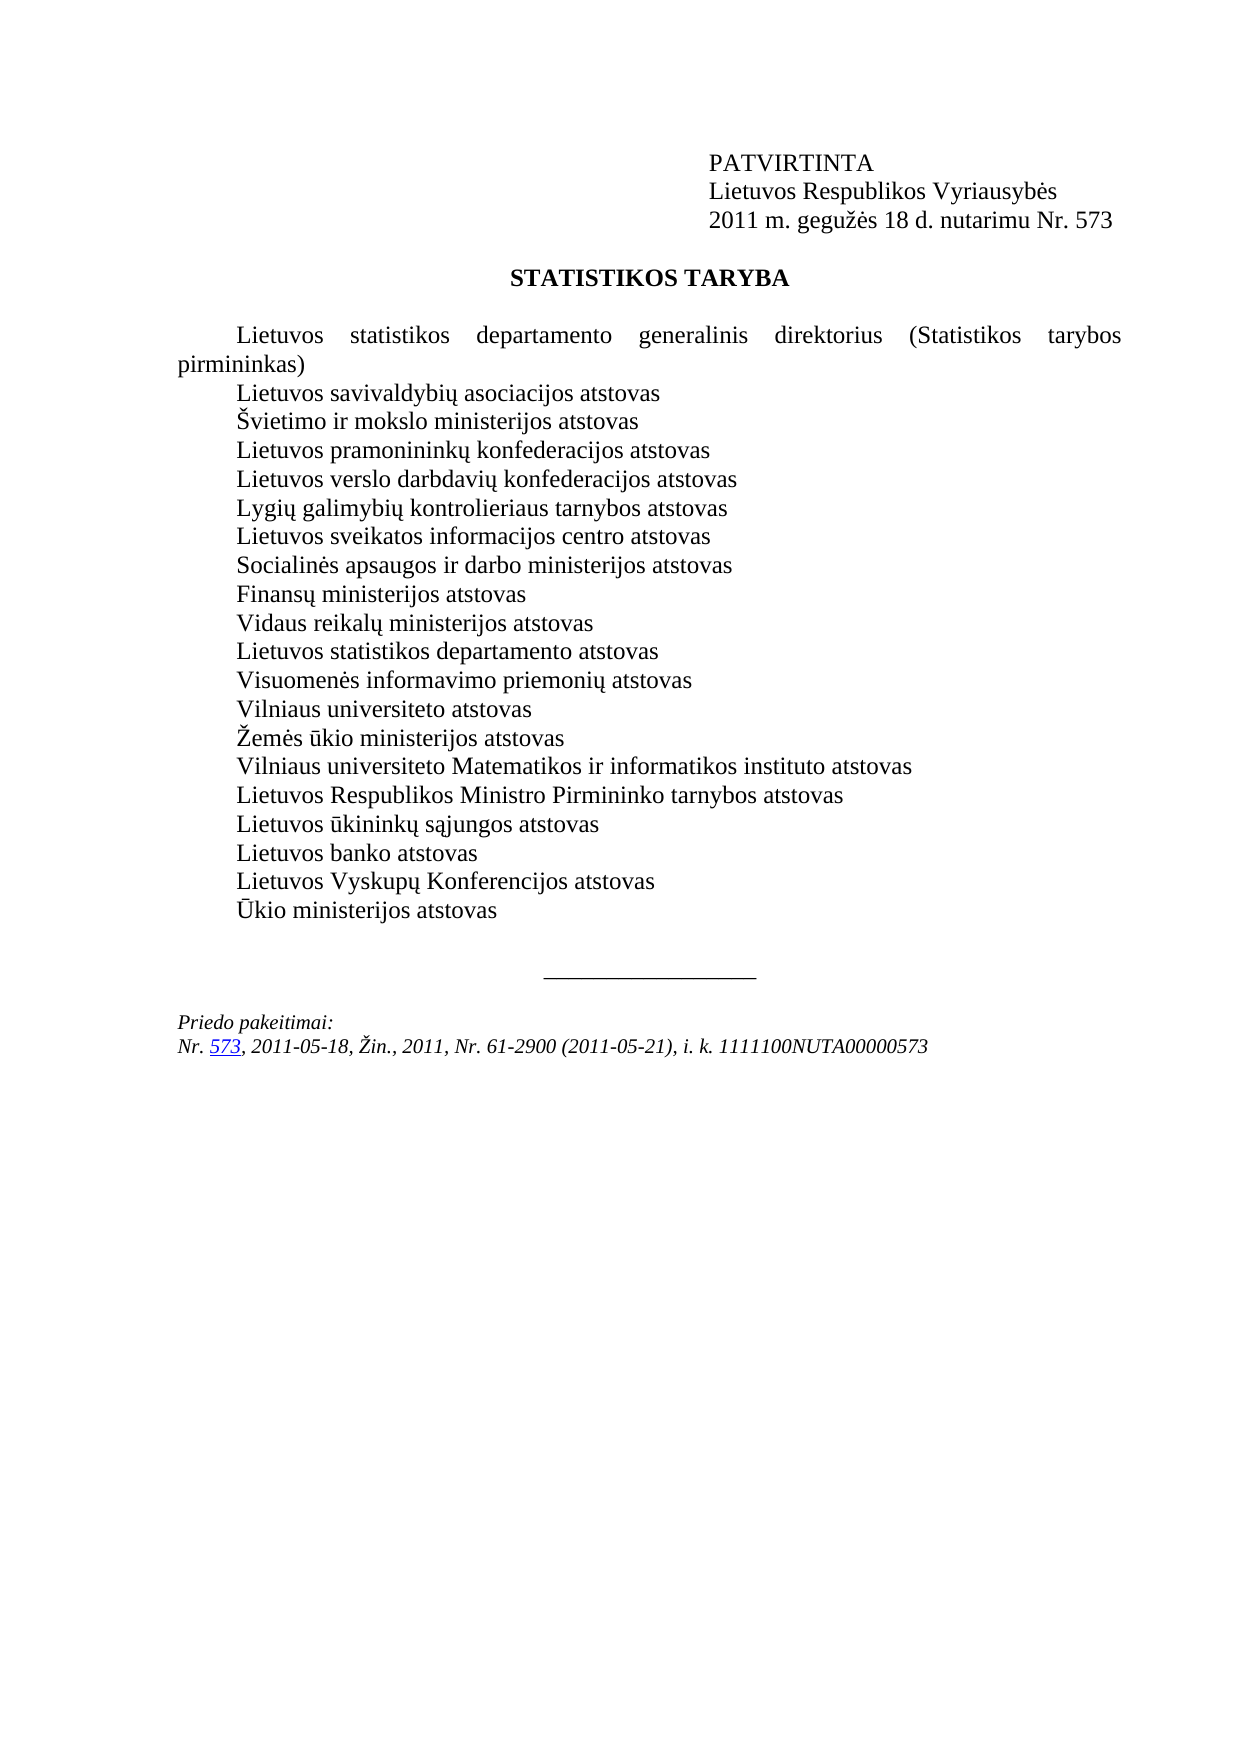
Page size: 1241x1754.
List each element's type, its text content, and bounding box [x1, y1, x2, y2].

text _________________ [177, 953, 1122, 981]
text Švietimo ir mokslo ministerijos atstovas [177, 406, 1122, 435]
text Lietuvos verslo darbdavių konfederacijos atstovas [177, 464, 1122, 493]
text Lygių galimybių kontrolieriaus tarnybos atstovas [177, 493, 1122, 521]
text Lietuvos Respublikos Vyriausybės [177, 176, 1122, 205]
text Socialinės apsaugos ir darbo ministerijos atstovas [177, 550, 1122, 579]
text Vilniaus universiteto Matematikos ir informatikos instituto atstovas [177, 751, 1122, 780]
text Lietuvos sveikatos informacijos centro atstovas [177, 521, 1122, 550]
text Finansų ministerijos atstovas [177, 579, 1122, 608]
text Priedo pakeitimai: [177, 1010, 1122, 1034]
text Vilniaus universiteto atstovas [177, 694, 1122, 723]
text Vidaus reikalų ministerijos atstovas [177, 608, 1122, 636]
text Lietuvos banko atstovas [177, 838, 1122, 866]
text Lietuvos Vyskupų Konferencijos atstovas [177, 866, 1122, 895]
text Lietuvos pramonininkų konfederacijos atstovas [177, 435, 1122, 464]
text Visuomenės informavimo priemonių atstovas [177, 665, 1122, 694]
text STATISTIKOS TARYBA [177, 263, 1122, 291]
text Patvirtinta [177, 148, 1122, 176]
text Žemės ūkio ministerijos atstovas [177, 723, 1122, 751]
text Lietuvos savivaldybių asociacijos atstovas [177, 378, 1122, 406]
text Lietuvos ūkininkų sąjungos atstovas [177, 809, 1122, 838]
text Nr. 573, 2011-05-18, Žin., 2011, Nr. 61-2900 (2011-05-21), i. k. 1111100NUTA00000573 [177, 1034, 1122, 1058]
text Lietuvos statistikos departamento generalinis direktorius (Statistikos tarybos pirmininkas) [177, 320, 1122, 378]
text Lietuvos Respublikos Ministro Pirmininko tarnybos atstovas [177, 780, 1122, 809]
text Ūkio ministerijos atstovas [177, 895, 1122, 924]
text 2011 m. gegužės 18 d. nutarimu Nr. 573 [177, 205, 1122, 234]
text Lietuvos statistikos departamento atstovas [177, 636, 1122, 665]
